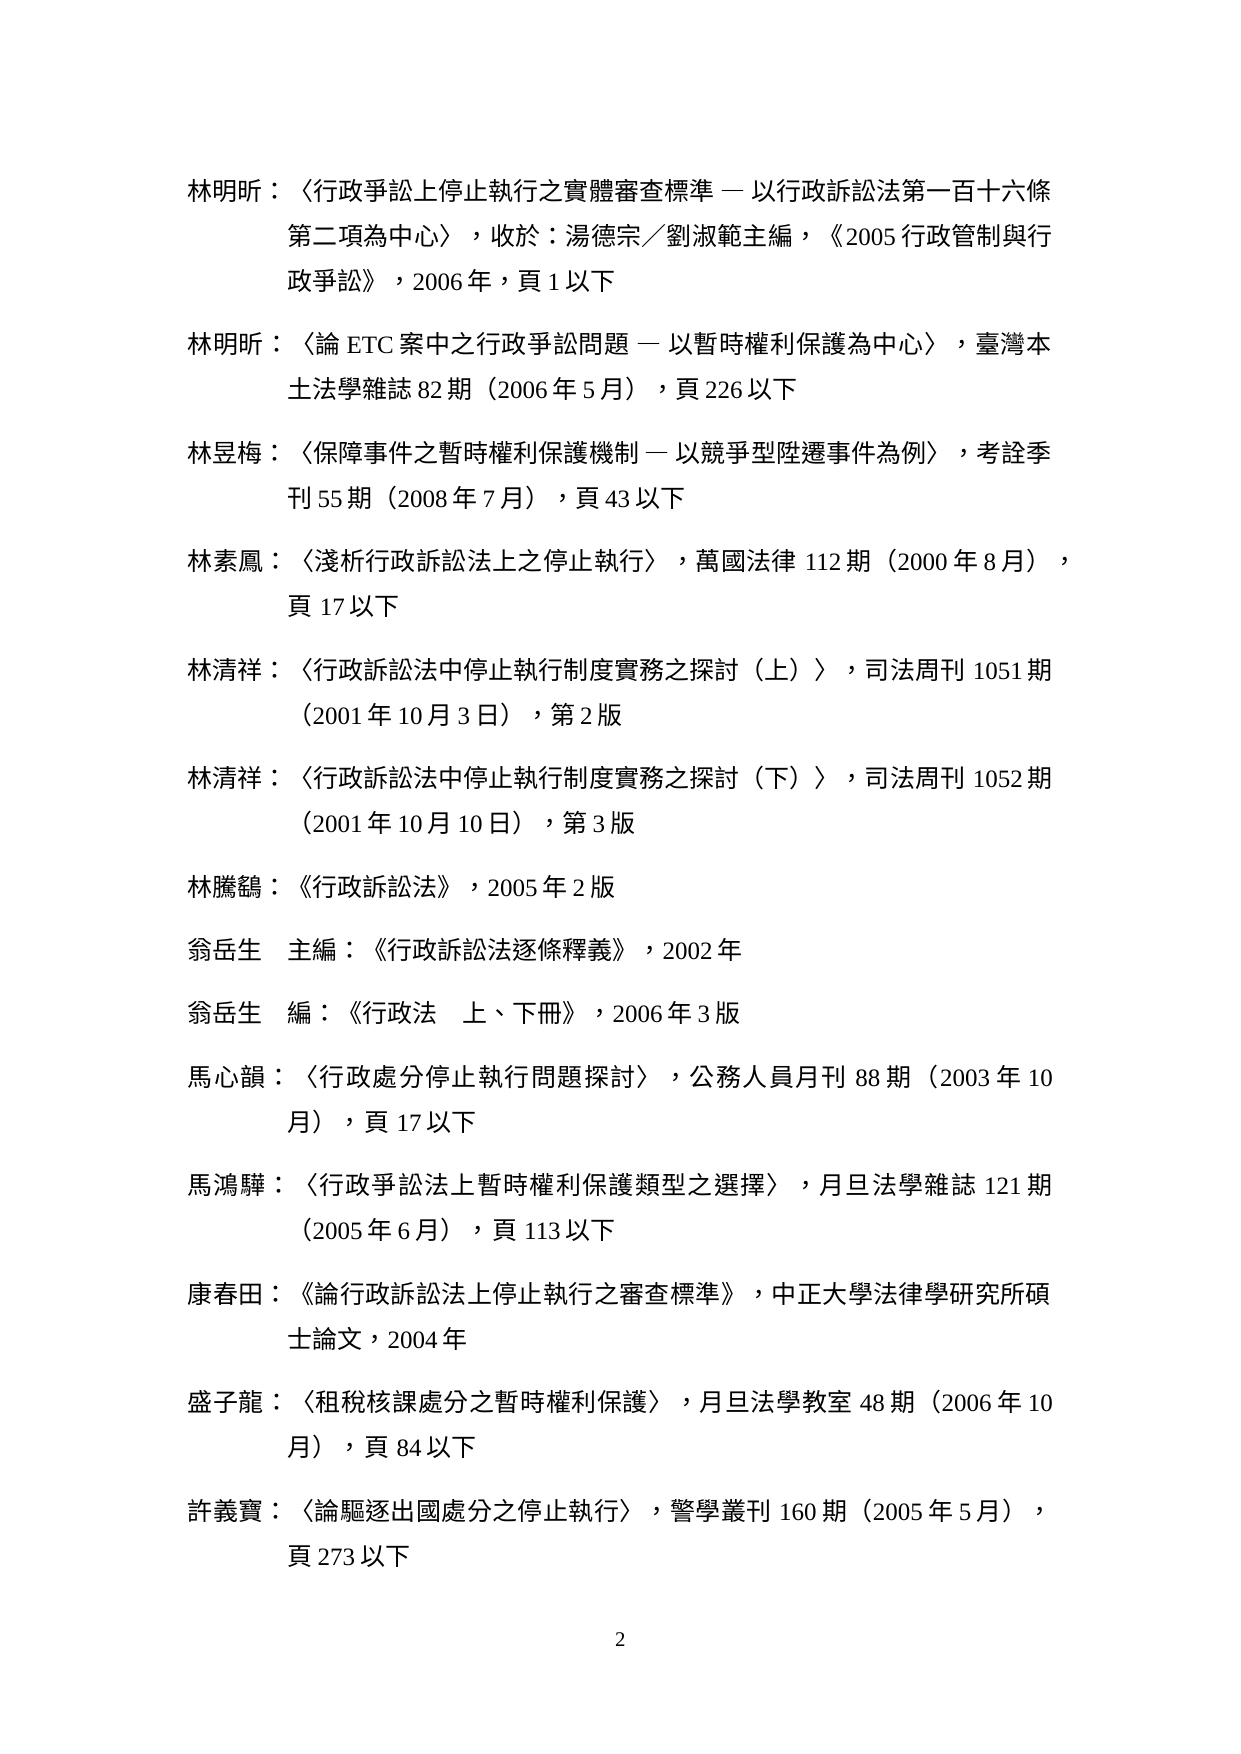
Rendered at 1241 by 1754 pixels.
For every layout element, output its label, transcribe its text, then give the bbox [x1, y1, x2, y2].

text 馬鴻驊：〈行政爭訟法上暫時權利保護類型之選擇〉，月旦法學雜誌121期（2005年6月），頁113以下 [187, 1159, 1053, 1241]
text 翁岳生 編：《行政法 上、下冊》，2006年3版 [187, 987, 1053, 1024]
text 林騰鷂：《行政訴訟法》，2005年2版 [187, 860, 1053, 898]
text 林昱梅：〈保障事件之暫時權利保護機制 — 以競爭型陞遷事件為例〉，考詮季刊55期（2008年7月），頁43以下 [187, 426, 1053, 509]
text 林明昕：〈行政爭訟上停止執行之實體審查標準 — 以行政訴訟法第一百十六條第二項為中心〉，收於：湯德宗／劉淑範主編，《2005行政管制與行政爭訟》，2006年，頁1以下 [187, 164, 1053, 292]
text 林明昕：〈論ETC案中之行政爭訟問題 — 以暫時權利保護為中心〉，臺灣本土法學雜誌82期（2006年5月），頁226以下 [187, 318, 1053, 400]
text 馬心韻：〈行政處分停止執行問題探討〉，公務人員月刊88期（2003年10月），頁17以下 [187, 1050, 1053, 1133]
text 林素鳳：〈淺析行政訴訟法上之停止執行〉，萬國法律112期（2000年8月），頁17以下 [187, 535, 1053, 617]
text 翁岳生 主編：《行政訴訟法逐條釋義》，2002年 [187, 923, 1053, 961]
text 林清祥：〈行政訴訟法中停止執行制度實務之探討（下）〉，司法周刊1052期（2001年10月10日），第3版 [187, 752, 1053, 834]
text 康春田：《論行政訴訟法上停止執行之審查標準》，中正大學法律學研究所碩士論文，2004年 [187, 1267, 1053, 1350]
text 林清祥：〈行政訴訟法中停止執行制度實務之探討（上）〉，司法周刊1051期（2001年10月3日），第2版 [187, 643, 1053, 726]
text 盛子龍：〈租稅核課處分之暫時權利保護〉，月旦法學教室48期（2006年10月），頁84以下 [187, 1376, 1053, 1458]
text 許義寶：〈論驅逐出國處分之停止執行〉，警學叢刊160期（2005年5月），頁273以下 [187, 1484, 1053, 1567]
